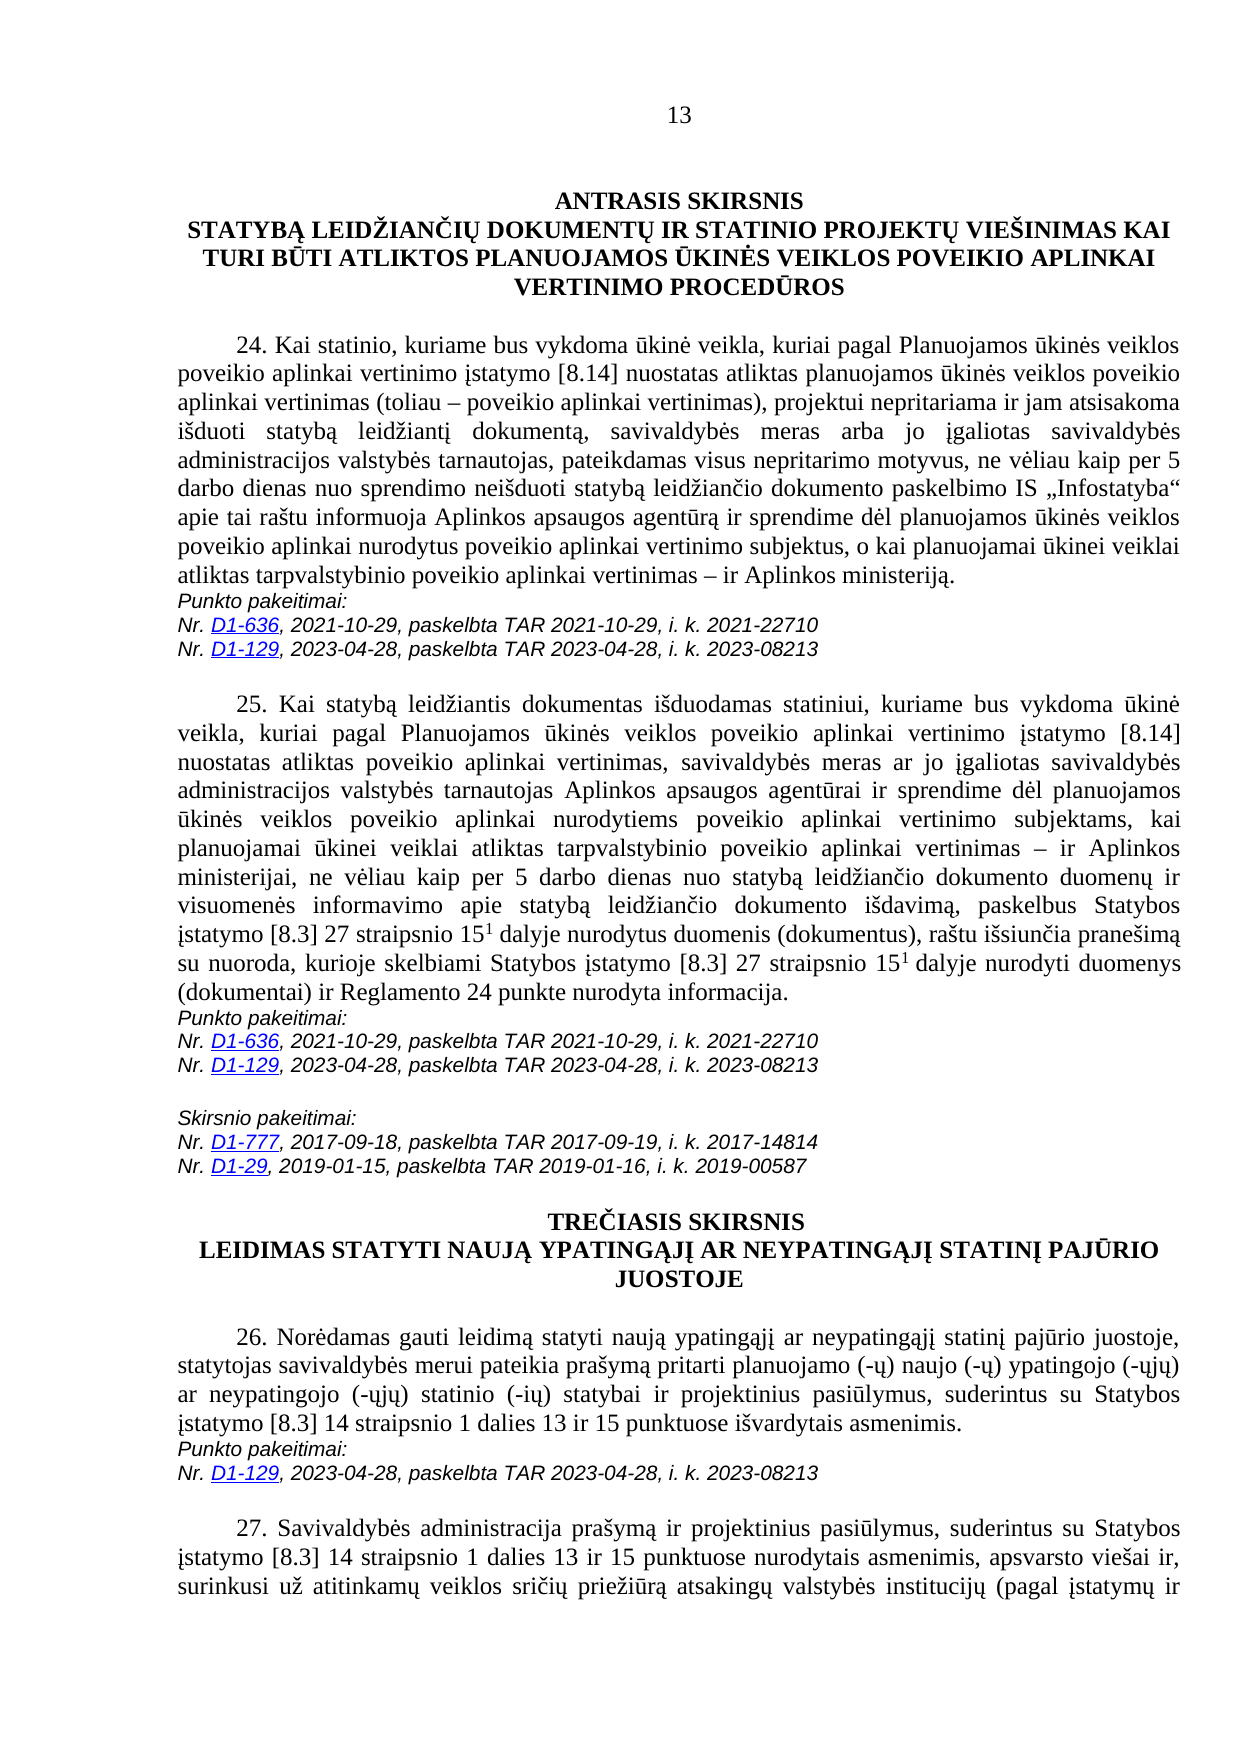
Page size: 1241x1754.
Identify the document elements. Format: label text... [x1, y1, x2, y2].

text Nr. D1-129, 2023-04-28, paskelbta TAR 2023-04-28, i. k. 2023-08213 [177, 1053, 1181, 1077]
text Nr. D1-129, 2023-04-28, paskelbta TAR 2023-04-28, i. k. 2023-08213 [177, 636, 1181, 660]
text 26. Norėdamas gauti leidimą statyti naują ypatingąjį ar neypatingąjį statinį pajūrio juostoje, statytojas savivaldybės merui pateikia prašymą pritarti planuojamo (-ų) naujo (-ų) ypatingojo (-ųjų) ar neypatingojo (-ųjų) statinio (-ių) statybai ir projektinius pasiūlymus, suderintus su Statybos įstatymo [8.3] 14 straipsnio 1 dalies 13 ir 15 punktuose išvardytais asmenimis. [177, 1322, 1181, 1437]
text Nr. D1-636, 2021-10-29, paskelbta TAR 2021-10-29, i. k. 2021-22710 [177, 612, 1181, 636]
subtitle LEIDIMAS STATYTI NAUJĄ YPATINGĄJĮ AR NEYPATINGĄJĮ STATINĮ PAJŪRIO JUOSTOJE [177, 1235, 1181, 1293]
text Nr. D1-777, 2017-09-18, paskelbta TAR 2017-09-19, i. k. 2017-14814 [177, 1130, 1181, 1154]
text STATYBĄ LEIDŽIANČIŲ DOKUMENTŲ IR STATINIO PROJEKTŲ VIEŠINIMAS KAI TURI BŪTI ATLIKTOS PLANUOJAMOS ŪKINĖS VEIKLOS POVEIKIO APLINKAI VERTINIMO PROCEDŪROS [177, 215, 1181, 301]
text 25. Kai statybą leidžiantis dokumentas išduodamas statiniui, kuriame bus vykdoma ūkinė veikla, kuriai pagal Planuojamos ūkinės veiklos poveikio aplinkai vertinimo įstatymo [8.14] nuostatas atliktas poveikio aplinkai vertinimas, savivaldybės meras ar jo įgaliotas savivaldybės administracijos valstybės tarnautojas Aplinkos apsaugos agentūrai ir sprendime dėl planuojamos ūkinės veiklos poveikio aplinkai nurodytiems poveikio aplinkai vertinimo subjektams, kai planuojamai ūkinei veiklai atliktas tarpvalstybinio poveikio aplinkai vertinimas – ir Aplinkos ministerijai, ne vėliau kaip per 5 darbo dienas nuo statybą leidžiančio dokumento duomenų ir visuomenės informavimo apie statybą leidžiančio dokumento išdavimą, paskelbus Statybos įstatymo [8.3] 27 straipsnio 151 dalyje nurodytus duomenis (dokumentus), raštu išsiunčia pranešimą su nuoroda, kurioje skelbiami Statybos įstatymo [8.3] 27 straipsnio 151 dalyje nurodyti duomenys (dokumentai) ir Reglamento 24 punkte nurodyta informacija. [177, 689, 1181, 1005]
text Punkto pakeitimai: [177, 1005, 1181, 1029]
text Nr. D1-29, 2019-01-15, paskelbta TAR 2019-01-16, i. k. 2019-00587 [177, 1154, 1181, 1178]
text Skirsnio pakeitimai: [177, 1106, 1181, 1130]
subtitle TREČIASIS SKIRSNIS [177, 1207, 1181, 1235]
text Punkto pakeitimai: [177, 588, 1181, 612]
text Nr. D1-636, 2021-10-29, paskelbta TAR 2021-10-29, i. k. 2021-22710 [177, 1029, 1181, 1053]
text 24. Kai statinio, kuriame bus vykdoma ūkinė veikla, kuriai pagal Planuojamos ūkinės veiklos poveikio aplinkai vertinimo įstatymo [8.14] nuostatas atliktas planuojamos ūkinės veiklos poveikio aplinkai vertinimas (toliau – poveikio aplinkai vertinimas), projektui nepritariama ir jam atsisakoma išduoti statybą leidžiantį dokumentą, savivaldybės meras arba jo įgaliotas savivaldybės administracijos valstybės tarnautojas, pateikdamas visus nepritarimo motyvus, ne vėliau kaip per 5 darbo dienas nuo sprendimo neišduoti statybą leidžiančio dokumento paskelbimo IS „Infostatyba“ apie tai raštu informuoja Aplinkos apsaugos agentūrą ir sprendime dėl planuojamos ūkinės veiklos poveikio aplinkai nurodytus poveikio aplinkai vertinimo subjektus, o kai planuojamai ūkinei veiklai atliktas tarpvalstybinio poveikio aplinkai vertinimas – ir Aplinkos ministeriją. [177, 330, 1181, 588]
text Nr. D1-129, 2023-04-28, paskelbta TAR 2023-04-28, i. k. 2023-08213 [177, 1461, 1181, 1484]
text Punkto pakeitimai: [177, 1437, 1181, 1461]
text ANTRASIS SKIRSNIS [177, 186, 1181, 215]
text 27. Savivaldybės administracija prašymą ir projektinius pasiūlymus, suderintus su Statybos įstatymo [8.3] 14 straipsnio 1 dalies 13 ir 15 punktuose nurodytais asmenimis, apsvarsto viešai ir, surinkusi už atitinkamų veiklos sričių priežiūrą atsakingų valstybės institucijų (pagal įstatymų ir [177, 1513, 1181, 1599]
